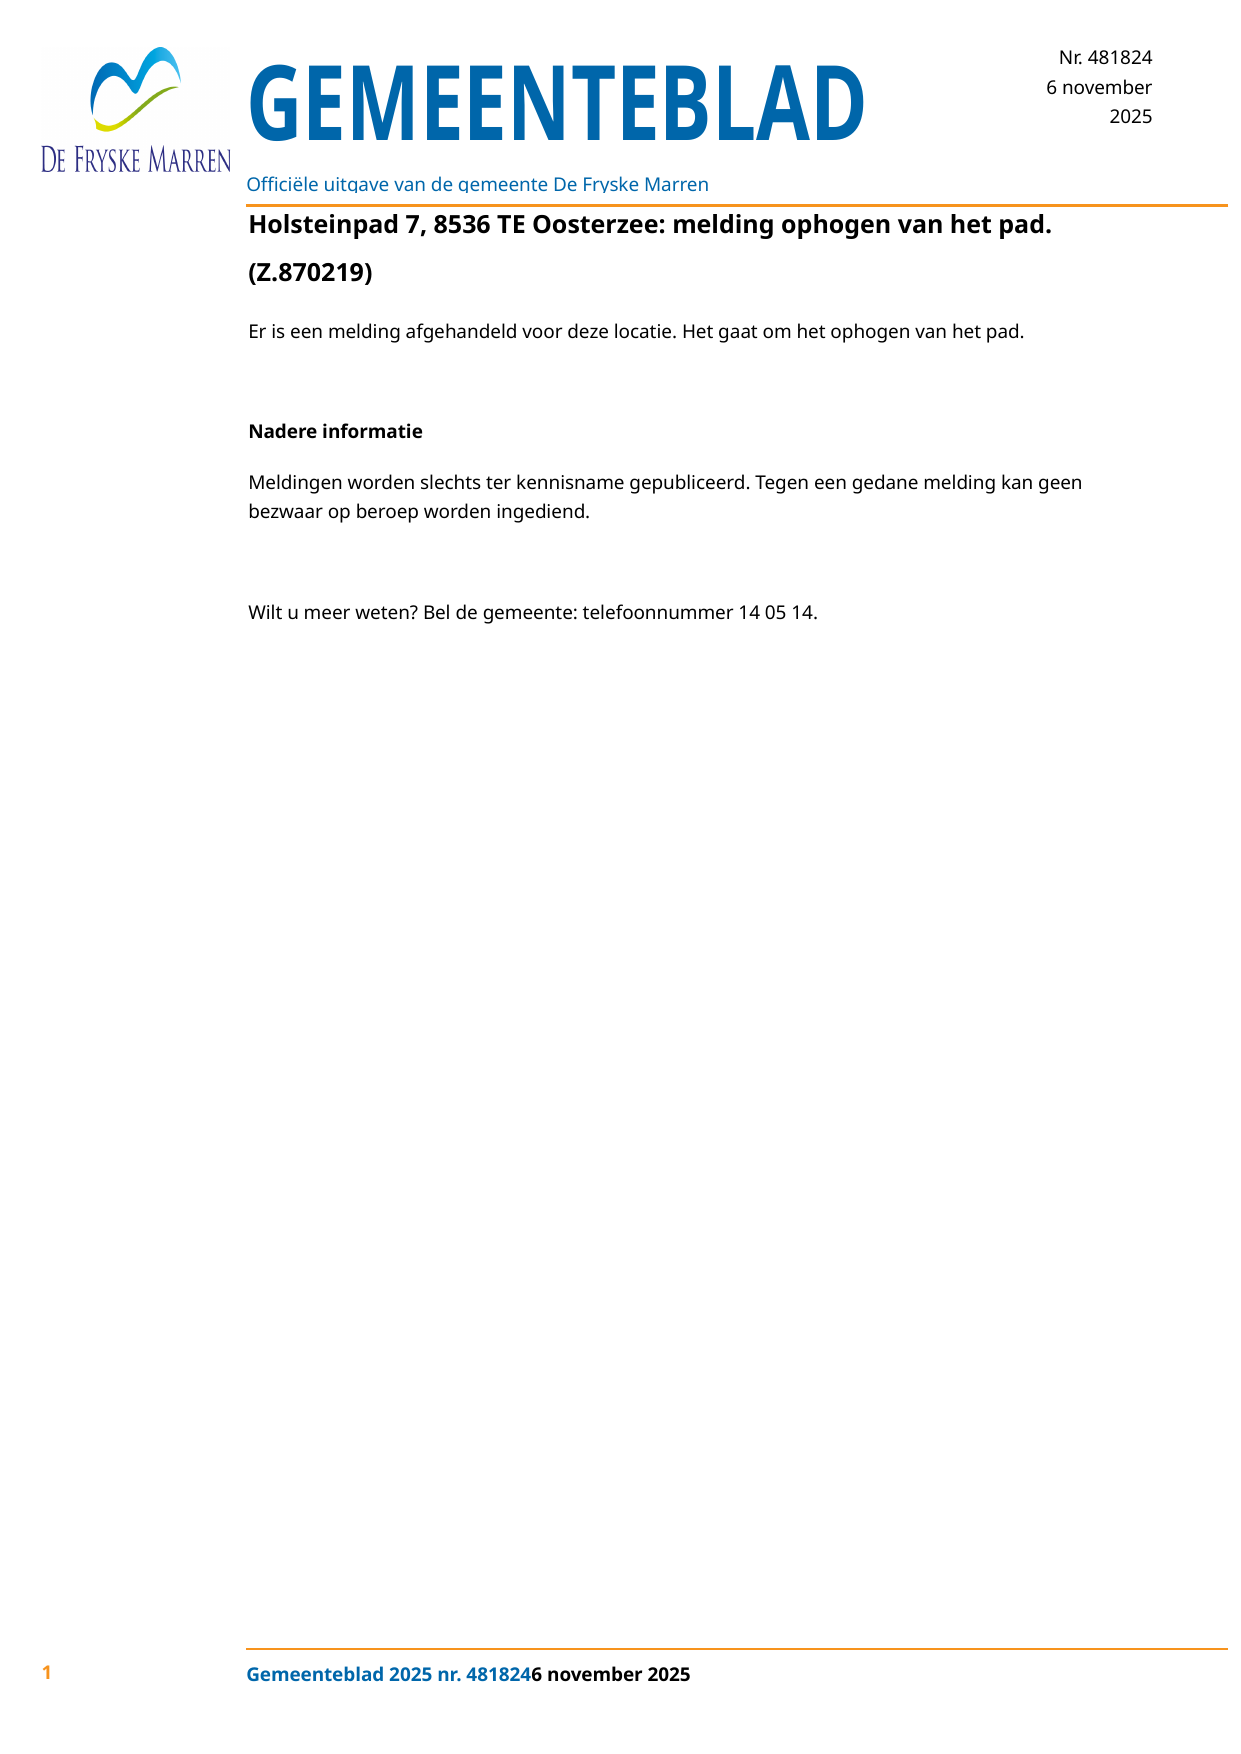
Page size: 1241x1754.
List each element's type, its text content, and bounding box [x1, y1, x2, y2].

text Holsteinpad 7, 8536 TE Oosterzee: melding ophogen van het pad. (Z.870219) [248, 207, 1152, 288]
picture [41, 47, 231, 172]
text Er is een melding afgehandeld voor deze locatie. Het gaat om het ophogen van het pad. [248, 318, 1152, 344]
text Meldingen worden slechts ter kennisname gepubliceerd. Tegen een gedane melding kan geen bezwaar op beroep worden ingediend. [248, 469, 1152, 524]
text Wilt u meer weten? Bel de gemeente: telefoonnummer 14 05 14. [248, 599, 1152, 625]
text Nadere informatie [248, 419, 1152, 444]
